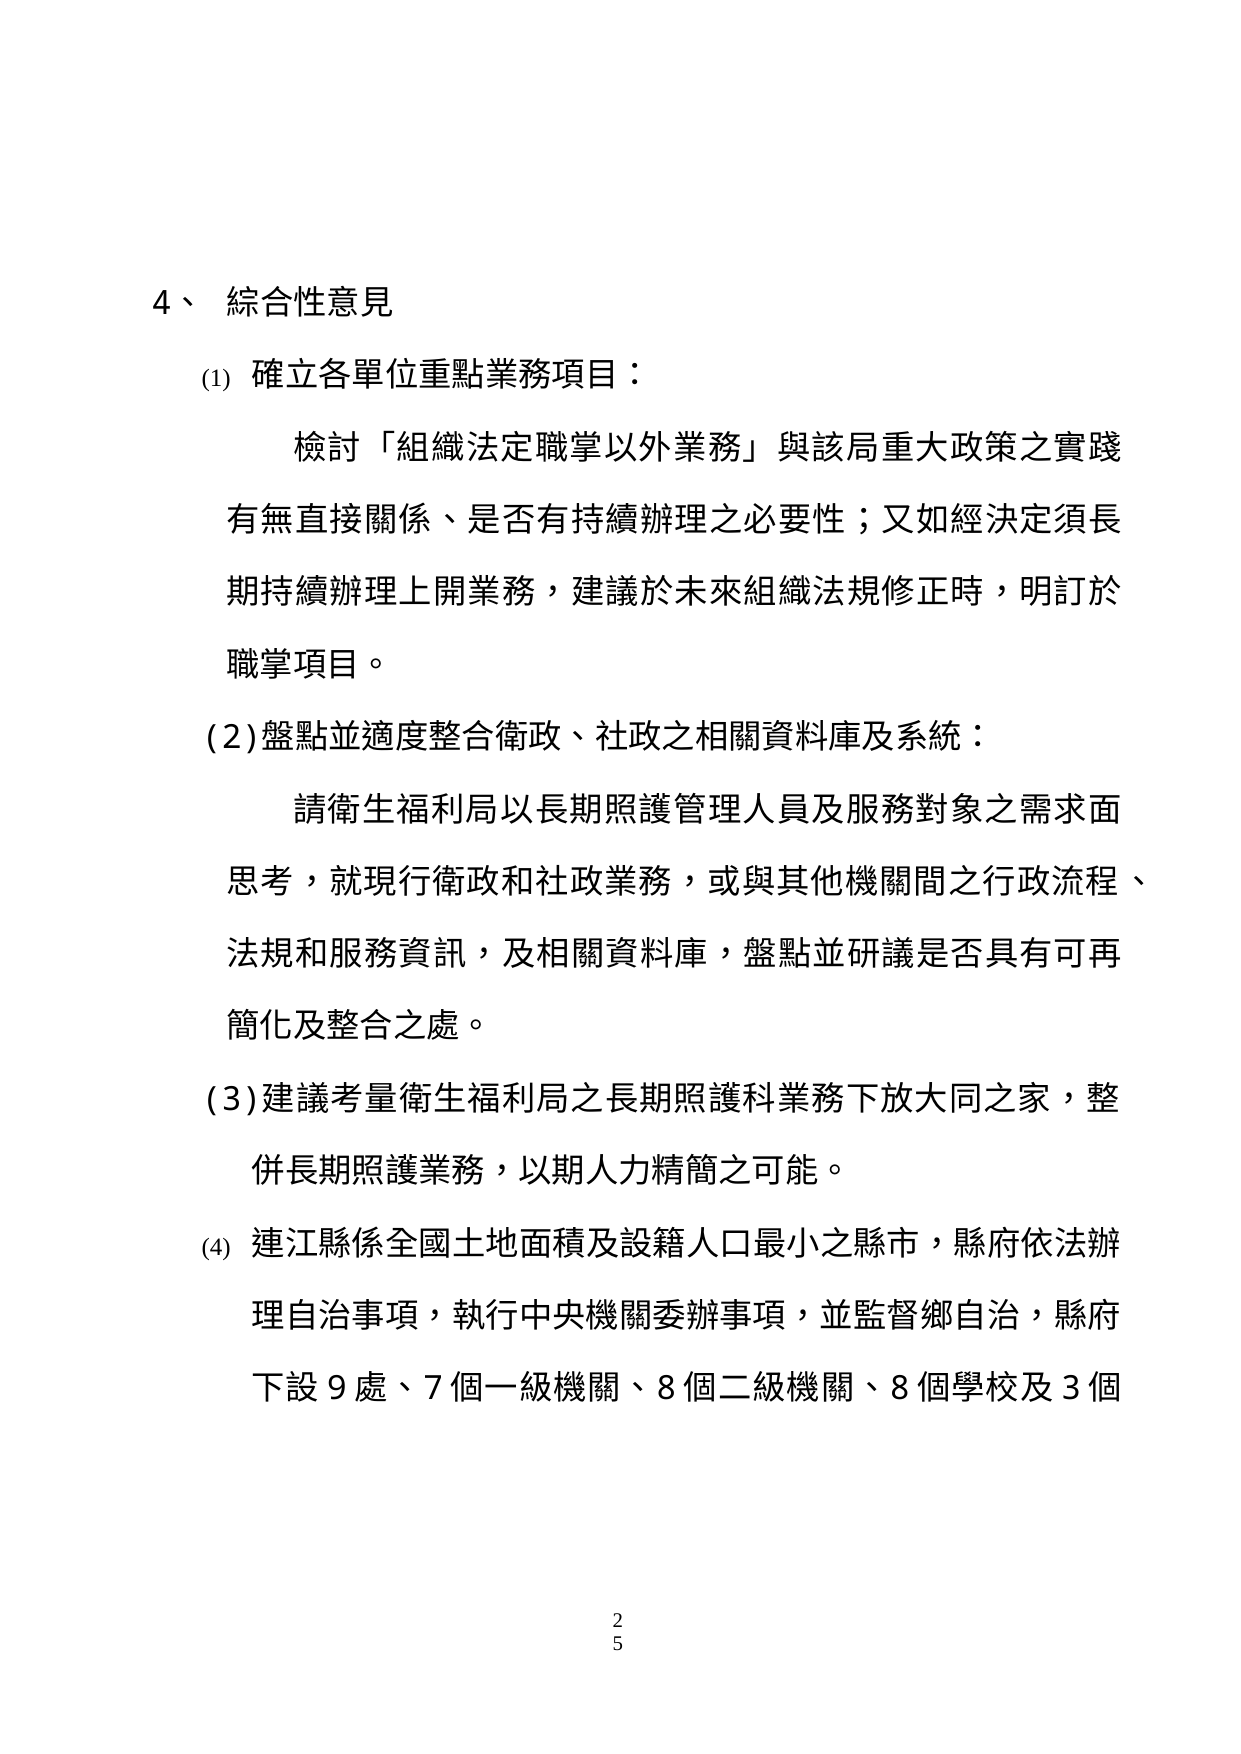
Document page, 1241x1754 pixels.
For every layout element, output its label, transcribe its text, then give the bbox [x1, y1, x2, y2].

list 建議考量衛生福利局之長期照護科業務下放大同之家，整併長期照護業務，以期人力精簡之可能。 [201, 1071, 1122, 1192]
list 盤點並適度整合衛政、社政之相關資料庫及系統： [201, 710, 1122, 758]
list 綜合性意見 [151, 276, 1122, 324]
text 檢討「組織法定職掌以外業務」與該局重大政策之實踐有無直接關係、是否有持續辦理之必要性；又如經決定須長期持續辦理上開業務，建議於未來組織法規修正時，明訂於職掌項目。 [226, 421, 1122, 686]
list 確立各單位重點業務項目： [201, 348, 1122, 396]
list 連江縣係全國土地面積及設籍人口最小之縣市，縣府依法辦理自治事項，執行中央機關委辦事項，並監督鄉自治，縣府下設9處、7個一級機關、8個二級機關、8個學校及3個 [201, 1216, 1122, 1409]
text 請衛生福利局以長期照護管理人員及服務對象之需求面思考，就現行衛政和社政業務，或與其他機關間之行政流程、法規和服務資訊，及相關資料庫，盤點並研議是否具有可再簡化及整合之處。 [226, 782, 1122, 1047]
